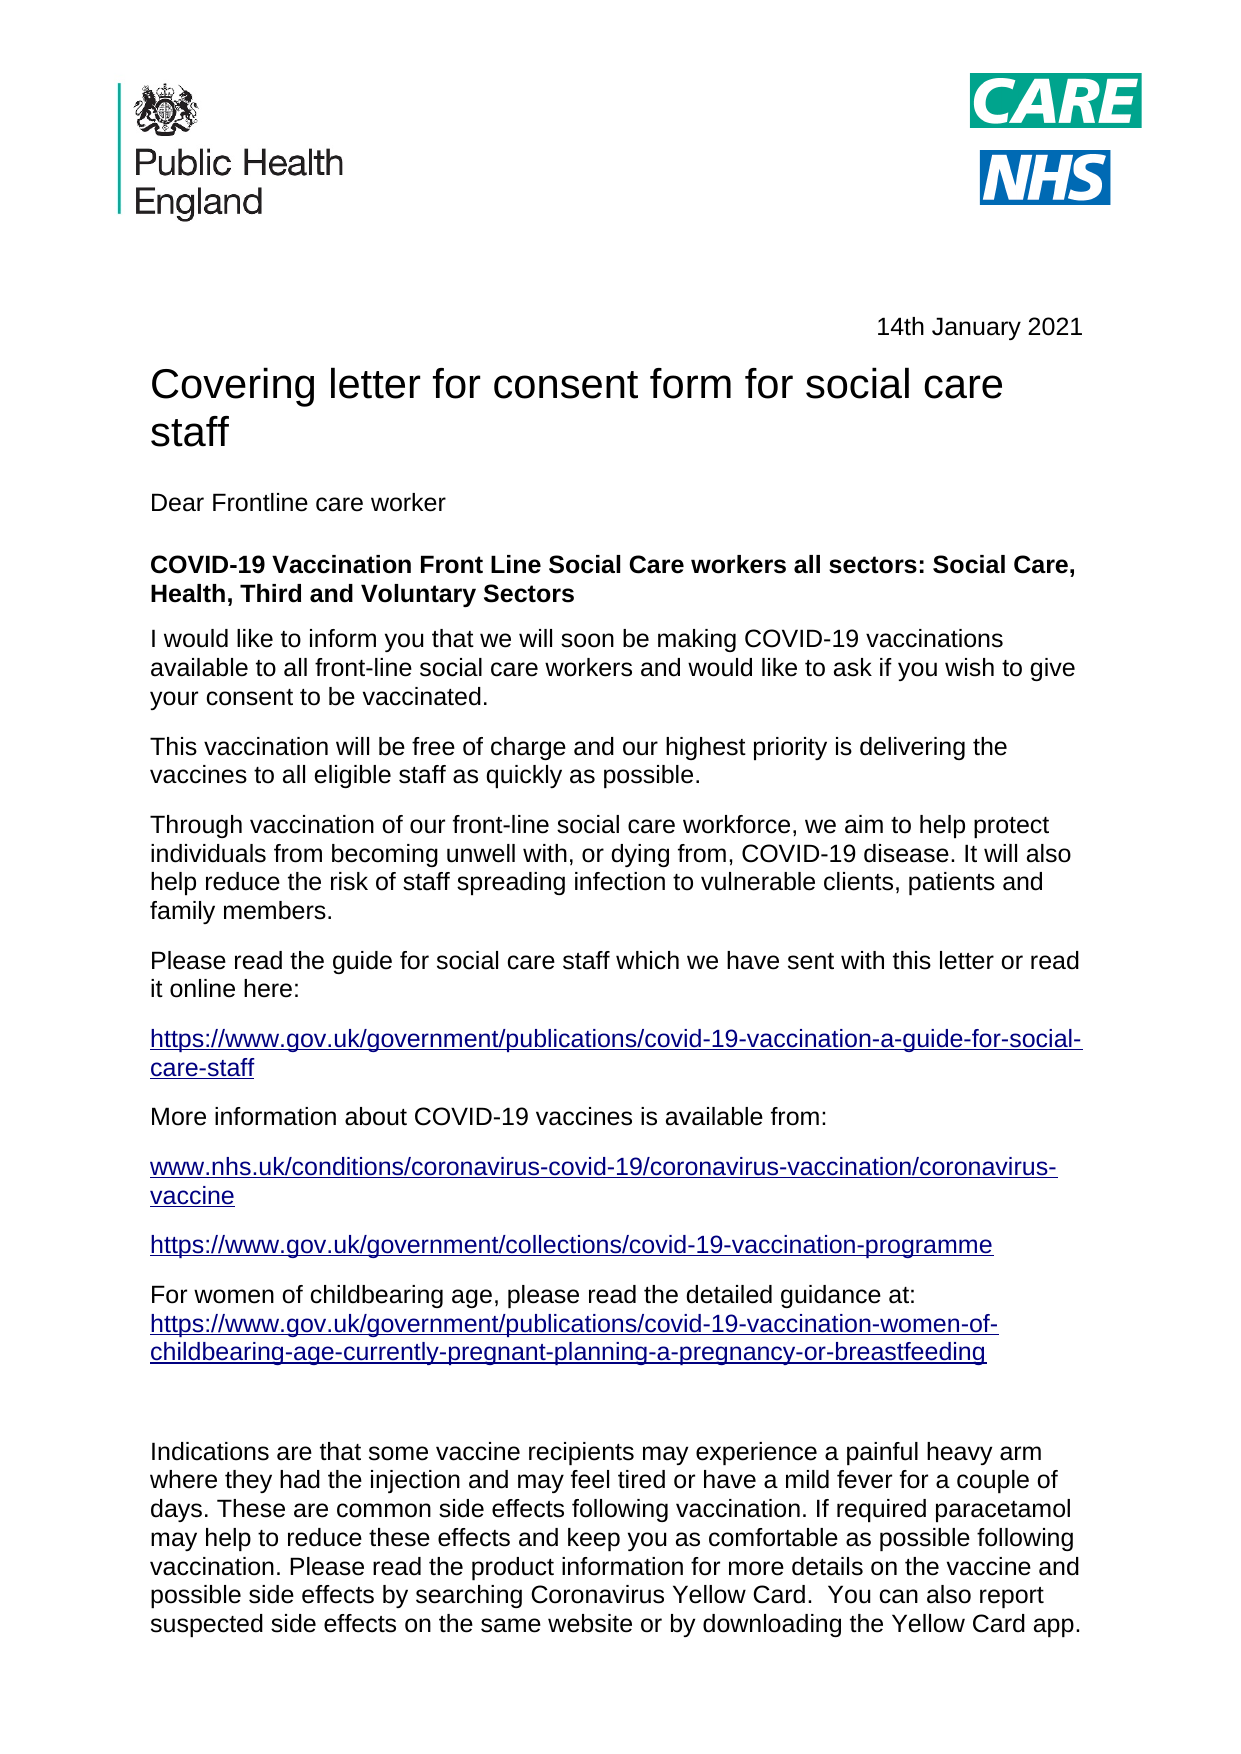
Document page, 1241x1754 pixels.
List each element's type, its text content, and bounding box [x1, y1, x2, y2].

text Indications are that some vaccine recipients may experience a painful heavy arm where they had the injection and may feel tired or have a mild fever for a couple of days. These are common side effects following vaccination. If required paracetamol may help to reduce these effects and keep you as comfortable as possible following vaccination. Please read the product information for more details on the vaccine and possible side effects by searching Coronavirus Yellow Card. You can also report suspected side effects on the same website or by downloading the Yellow Card app. [150, 1437, 1090, 1638]
text https://www.gov.uk/government/collections/covid-19-vaccination-programme [150, 1230, 1090, 1259]
text Covering letter for consent form for social care staff [150, 359, 1090, 455]
text Through vaccination of our front-line social care workforce, we aim to help protect individuals from becoming unwell with, or dying from, COVID-19 disease. It will also help reduce the risk of staff spreading infection to vulnerable clients, patients and family members. [150, 810, 1090, 925]
text https://www.gov.uk/government/publications/covid-19-vaccination-a-guide-for-social-care-staff [150, 1024, 1090, 1082]
text More information about COVID-19 vaccines is available from: [150, 1102, 1090, 1131]
text I would like to inform you that we will soon be making COVID-19 vaccinations available to all front-line social care workers and would like to ask if you wish to give your consent to be vaccinated. [150, 624, 1090, 711]
text Dear Frontline care worker [150, 488, 1090, 517]
subtitle A [357, 150, 1090, 236]
text Please read the guide for social care staff which we have sent with this letter or read it online here: [150, 946, 1090, 1003]
text 14th January 2021 [150, 312, 1090, 340]
text www.nhs.uk/conditions/coronavirus-covid-19/coronavirus-vaccination/coronavirus-vaccine [150, 1152, 1090, 1209]
text This vaccination will be free of charge and our highest priority is delivering the vaccines to all eligible staff as quickly as possible. [150, 732, 1090, 789]
text For women of childbearing age, please read the detailed guidance at: https://www.gov.uk/government/publications/covid-19-vaccination-women-of-childbearing-age-currently-pregnant-planning-a-pregnancy-or-breastfeeding [150, 1280, 1090, 1366]
text COVID-19 Vaccination Front Line Social Care workers all sectors: Social Care, Health, Third and Voluntary Sectors [150, 550, 1090, 608]
